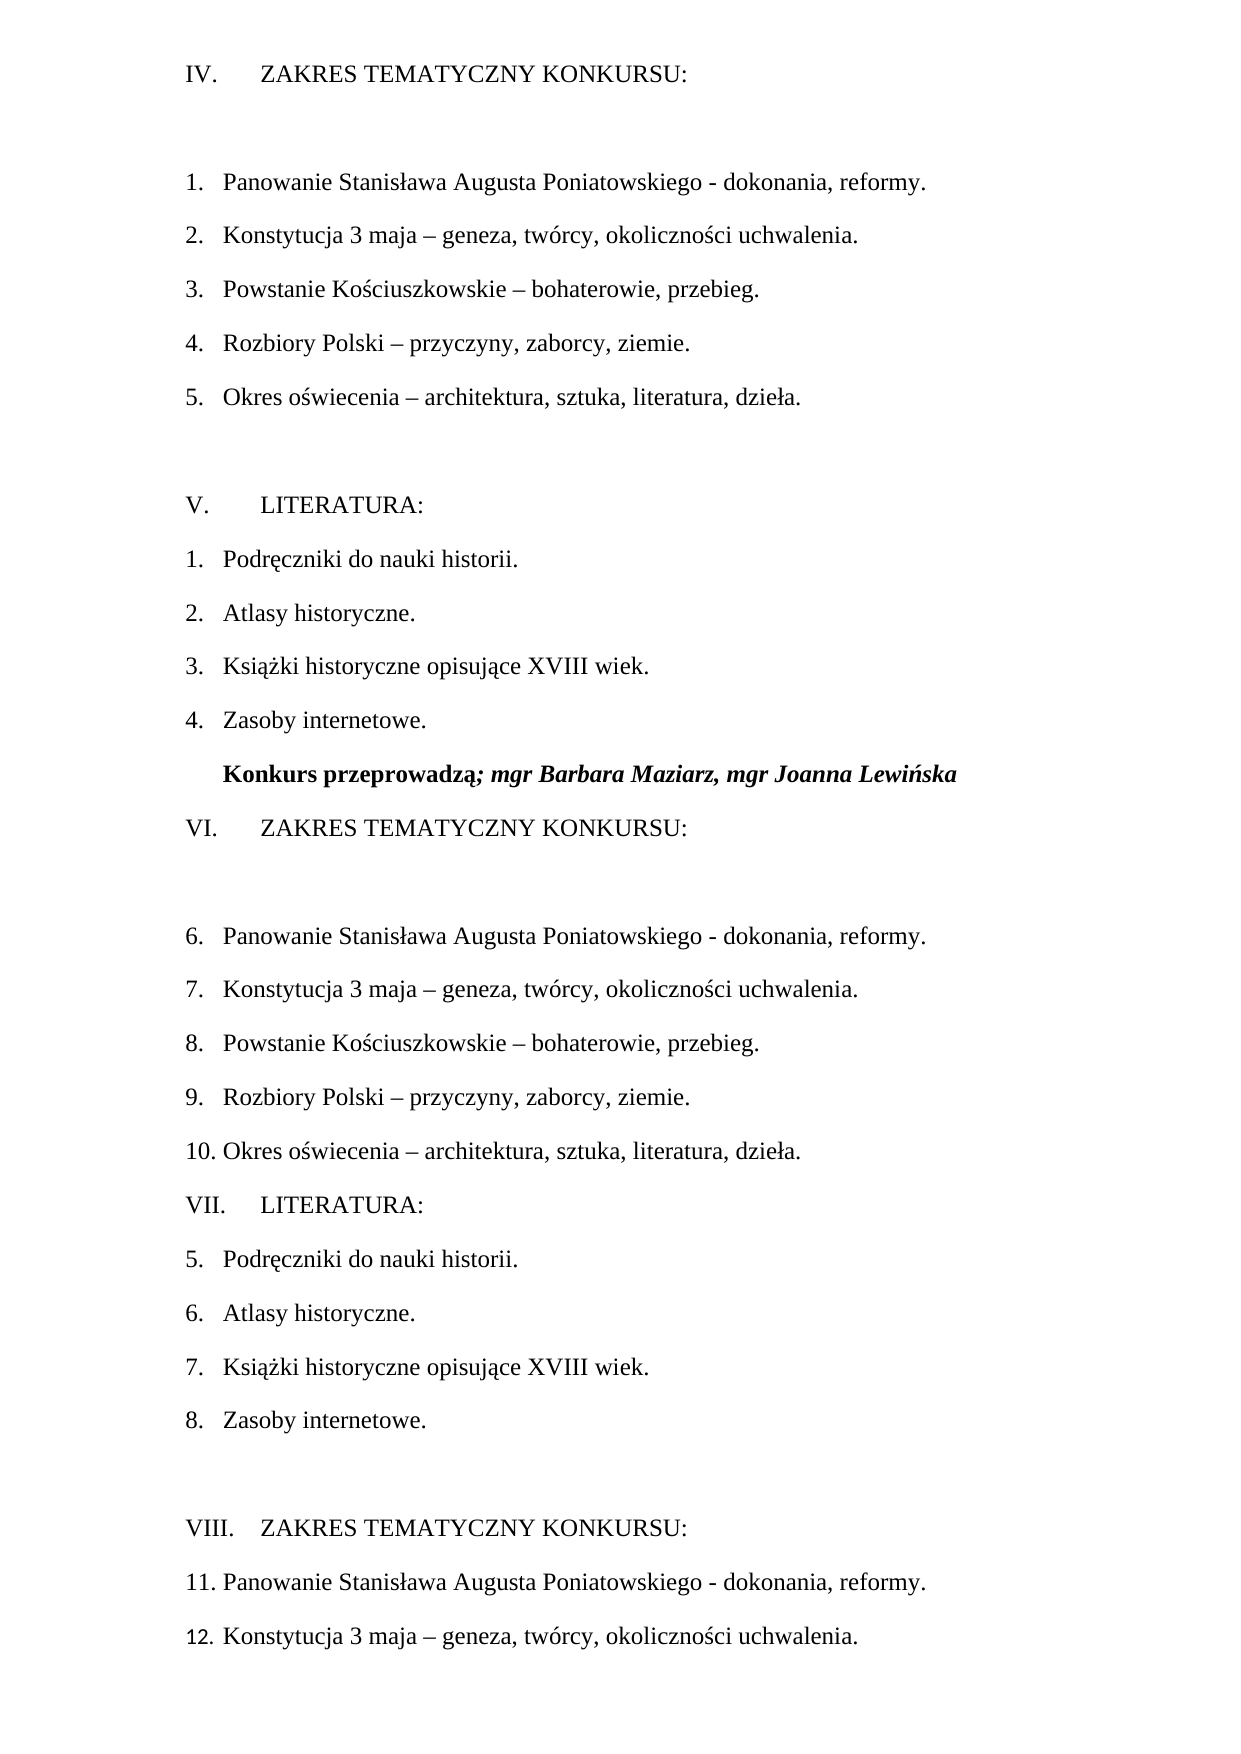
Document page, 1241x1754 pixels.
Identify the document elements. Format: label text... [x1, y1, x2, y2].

list Konstytucja 3 maja – geneza, twórcy, okoliczności uchwalenia. [185, 974, 1093, 1003]
list Podręczniki do nauki historii. [185, 1244, 1093, 1273]
list Okres oświecenia – architektura, sztuka, literatura, dzieła. [185, 1136, 1093, 1165]
list Panowanie Stanisława Augusta Poniatowskiego - dokonania, reformy. [185, 921, 1093, 949]
list Panowanie Stanisława Augusta Poniatowskiego - dokonania, reformy. [185, 1567, 1093, 1596]
list ZAKRES TEMATYCZNY KONKURSU: [185, 813, 1093, 842]
list Podręczniki do nauki historii. [185, 544, 1093, 572]
list Rozbiory Polski – przyczyny, zaborcy, ziemie. [185, 328, 1093, 357]
list Zasoby internetowe. [185, 1405, 1093, 1434]
list Książki historyczne opisujące XVIII wiek. [185, 651, 1093, 680]
list LITERATURA: [185, 490, 1093, 519]
list Panowanie Stanisława Augusta Poniatowskiego - dokonania, reformy. [185, 167, 1093, 196]
list Atlasy historyczne. [185, 1298, 1093, 1326]
list Powstanie Kościuszkowskie – bohaterowie, przebieg. [185, 1028, 1093, 1057]
list Atlasy historyczne. [185, 598, 1093, 626]
list Konstytucja 3 maja – geneza, twórcy, okoliczności uchwalenia. [185, 1621, 1093, 1650]
list LITERATURA: [185, 1190, 1093, 1219]
list Zasoby internetowe. [185, 705, 1093, 734]
list Okres oświecenia – architektura, sztuka, literatura, dzieła. [185, 382, 1093, 411]
list Rozbiory Polski – przyczyny, zaborcy, ziemie. [185, 1082, 1093, 1111]
list Konkurs przeprowadzą; mgr Barbara Maziarz, mgr Joanna Lewińska [223, 759, 1093, 788]
list Konstytucja 3 maja – geneza, twórcy, okoliczności uchwalenia. [185, 221, 1093, 249]
list Powstanie Kościuszkowskie – bohaterowie, przebieg. [185, 274, 1093, 303]
list ZAKRES TEMATYCZNY KONKURSU: [185, 1513, 1093, 1542]
list ZAKRES TEMATYCZNY KONKURSU: [185, 59, 1093, 88]
list Książki historyczne opisujące XVIII wiek. [185, 1352, 1093, 1380]
